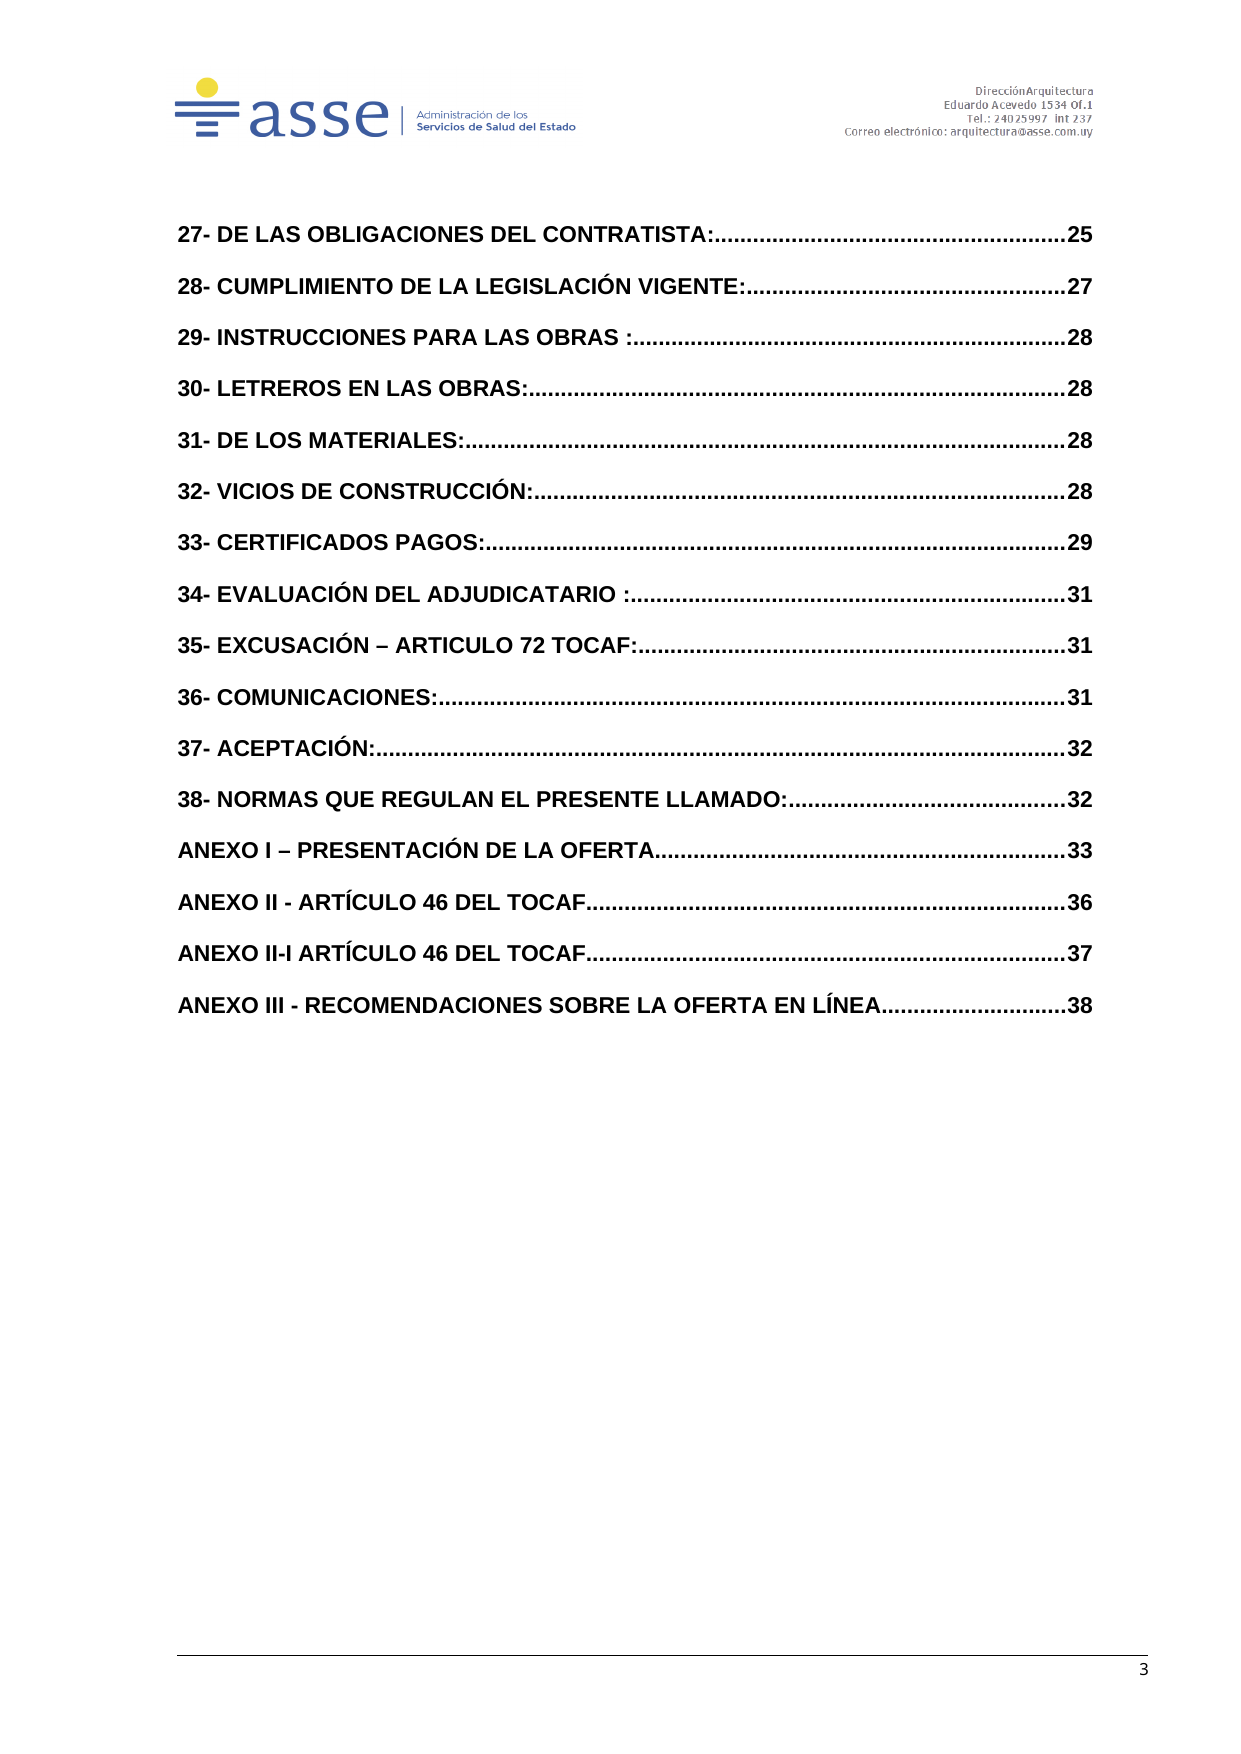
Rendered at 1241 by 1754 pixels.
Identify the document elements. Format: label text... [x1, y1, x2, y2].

text ANEXO II - Artículo 46 del Tocaf 36 [177, 889, 1148, 915]
picture [782, 83, 1094, 142]
text ANEXO I – PRESENTACIÓN DE LA OFERTA 33 [177, 837, 1148, 864]
text 34- EVALUACIÓN DEL ADJUDICATARIO : 31 [177, 581, 1148, 607]
text 32- VICIOS DE CONSTRUCCIÓN: 28 [177, 478, 1148, 504]
text 30- LETREROS EN LAS OBRAS: 28 [177, 375, 1148, 402]
text 28- CUMPLIMIENTO DE LA LEGISLACIÓN VIGENTE: 27 [177, 273, 1148, 299]
picture [165, 66, 584, 148]
text 36- COMUNICACIONES: 31 [177, 683, 1148, 710]
text ANEXO II-i Artículo 46 del Tocaf 37 [177, 940, 1148, 967]
text 27- DE LAS OBLIGACIONES DEL CONTRATISTA: 25 [177, 221, 1148, 248]
text ANEXO III - Recomendaciones sobre la oferta en línea 38 [177, 992, 1148, 1018]
text 37- ACEPTACIÓN: 32 [177, 735, 1148, 761]
text 33- CERTIFICADOS PAGOS: 29 [177, 529, 1148, 556]
text 38- NORMAS QUE REGULAN EL PRESENTE LLAMADO: 32 [177, 786, 1148, 812]
text 29- INSTRUCCIONES PARA LAS OBRAS : 28 [177, 324, 1148, 350]
text 35- EXCUSACIÓN – ARTICULO 72 TOCAF: 31 [177, 632, 1148, 658]
text 31- DE LOS MATERIALES: 28 [177, 427, 1148, 453]
